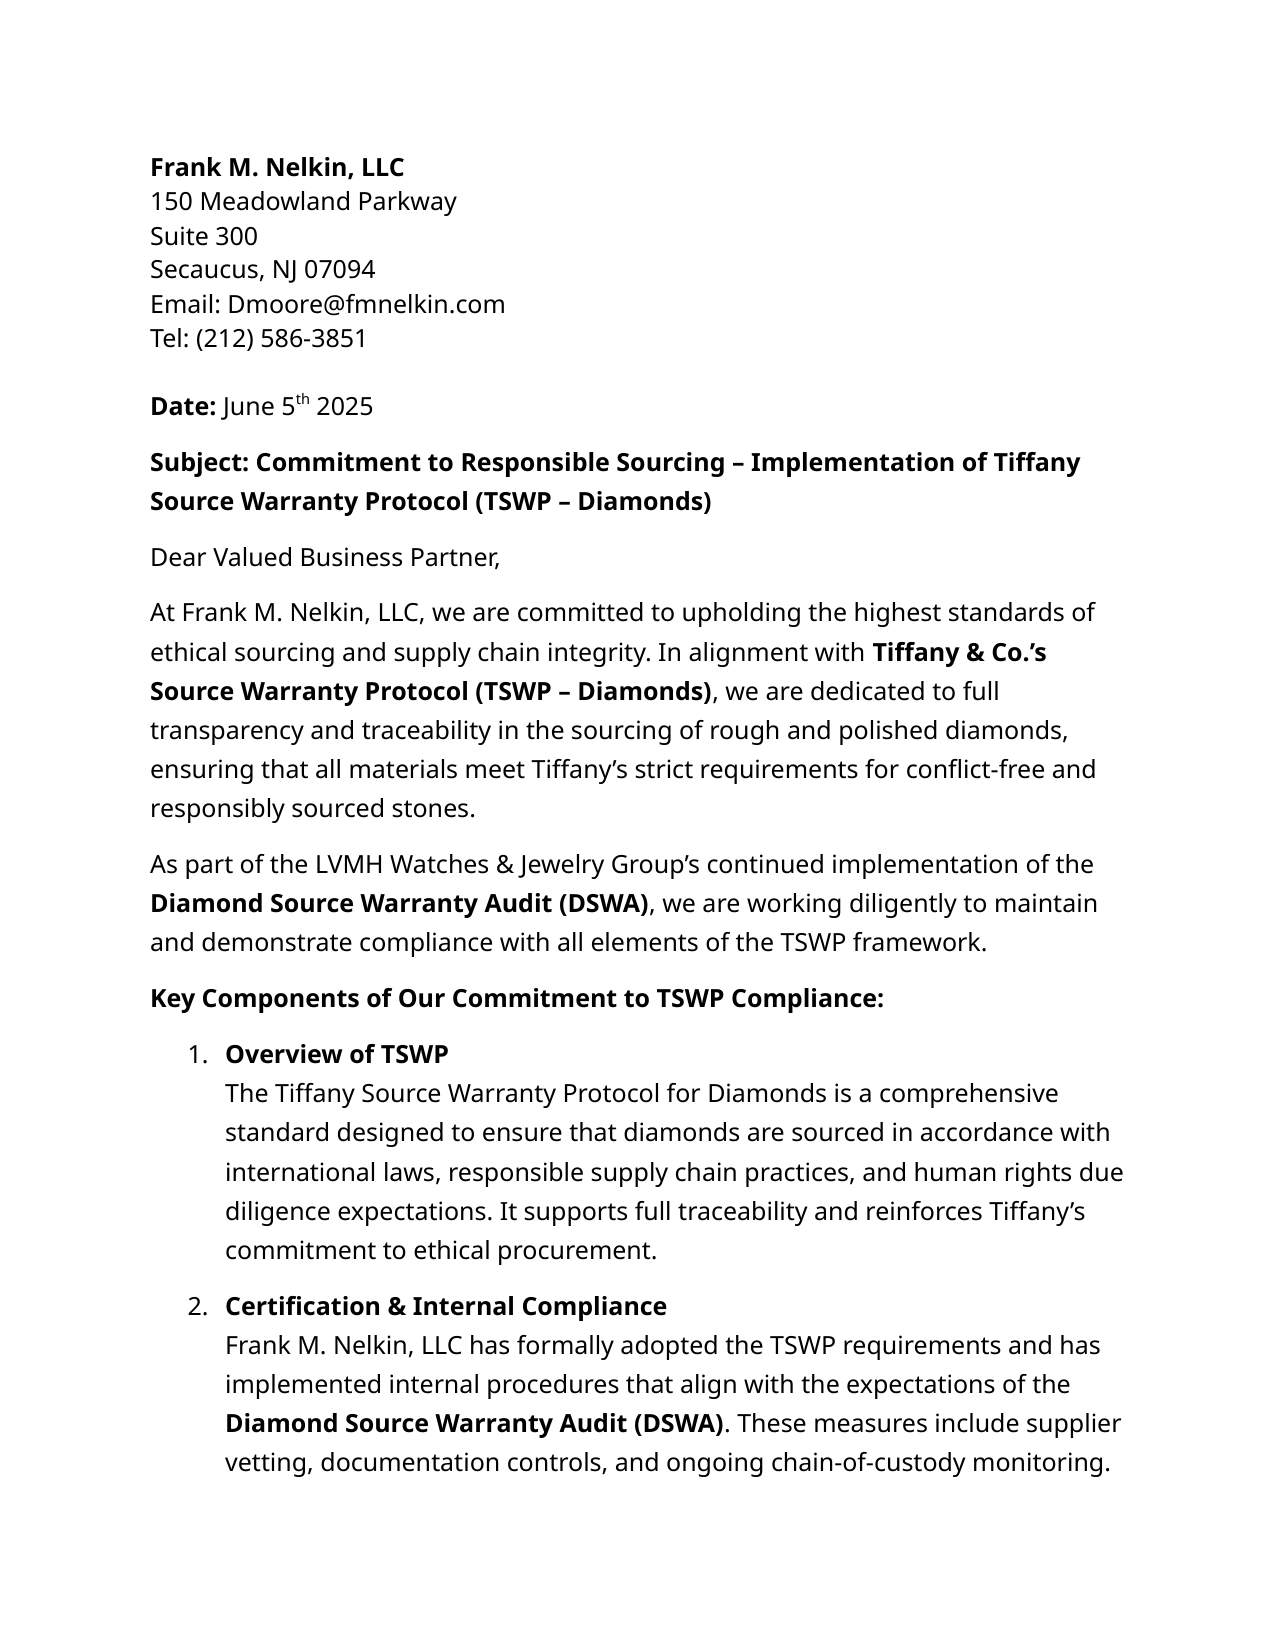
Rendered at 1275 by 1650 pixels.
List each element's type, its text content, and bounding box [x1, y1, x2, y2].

text As part of the LVMH Watches & Jewelry Group’s continued implementation of the Diamond Source Warranty Audit (DSWA), we are working diligently to maintain and demonstrate compliance with all elements of the TSWP framework. [150, 847, 1125, 959]
text Date: June 5th 2025 [150, 388, 1125, 422]
list Certification & Internal Compliance Frank M. Nelkin, LLC has formally adopted the TSWP requirements and has implemented internal procedures that align with the expectations of the Diamond Source Warranty Audit (DSWA). These measures include supplier vetting, documentation controls, and ongoing chain-of-custody monitoring. [187, 1288, 1125, 1479]
text At Frank M. Nelkin, LLC, we are committed to upholding the highest standards of ethical sourcing and supply chain integrity. In alignment with Tiffany & Co.’s Source Warranty Protocol (TSWP – Diamonds), we are dedicated to full transparency and traceability in the sourcing of rough and polished diamonds, ensuring that all materials meet Tiffany’s strict requirements for conflict-free and responsibly sourced stones. [150, 595, 1125, 825]
text Dear Valued Business Partner, [150, 539, 1125, 573]
list Overview of TSWP The Tiffany Source Warranty Protocol for Diamonds is a comprehensive standard designed to ensure that diamonds are sourced in accordance with international laws, responsible supply chain practices, and human rights due diligence expectations. It supports full traceability and reinforces Tiffany’s commitment to ethical procurement. [187, 1037, 1125, 1267]
text Frank M. Nelkin, LLC 150 Meadowland Parkway [150, 150, 1125, 218]
text Key Components of Our Commitment to TSWP Compliance: [150, 981, 1125, 1015]
text Suite 300 Secaucus, NJ 07094 Email: Dmoore@fmnelkin.com Tel: (212) 586-3851 [150, 218, 1125, 354]
text Subject: Commitment to Responsible Sourcing – Implementation of Tiffany Source Warranty Protocol (TSWP – Diamonds) [150, 444, 1125, 517]
